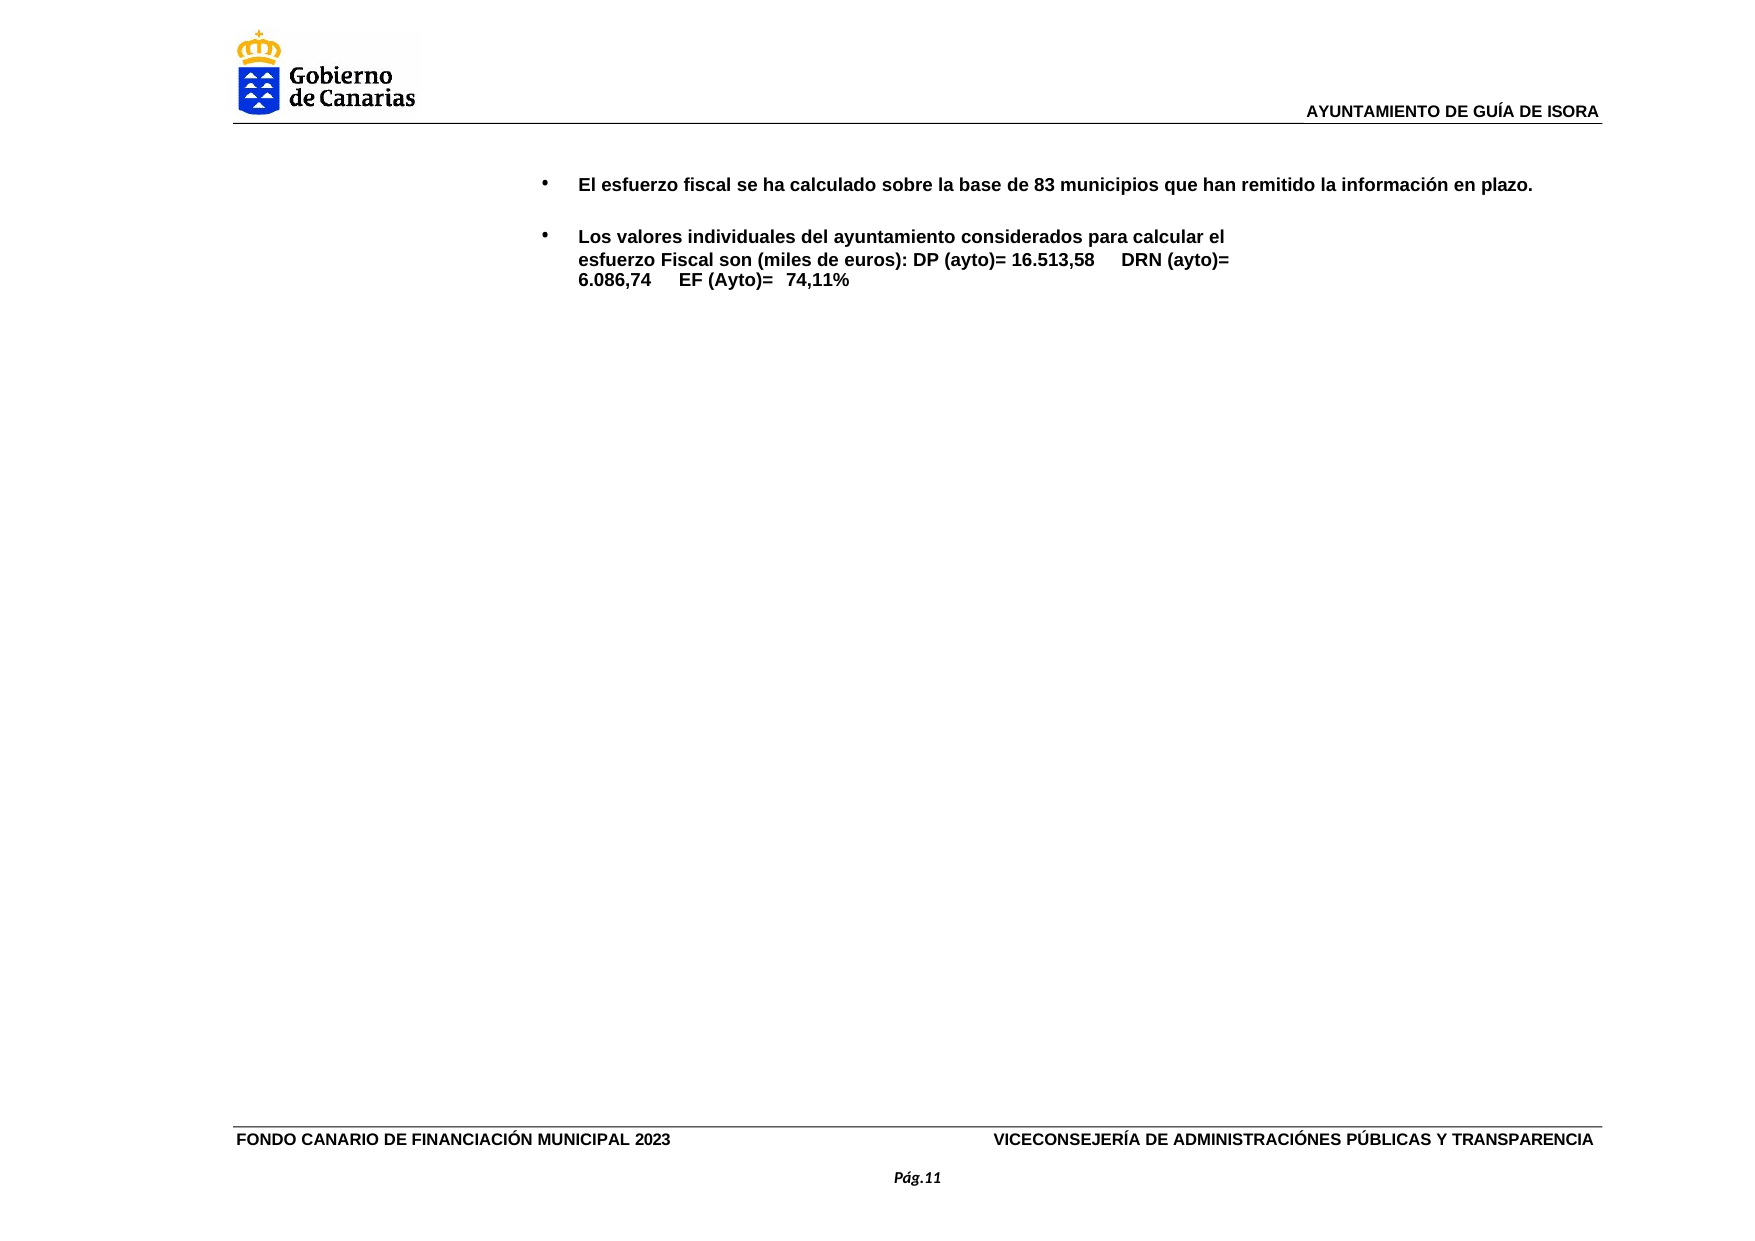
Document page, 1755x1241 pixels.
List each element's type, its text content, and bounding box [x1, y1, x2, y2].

list Los valores individuales del ayuntamiento considerados para calcular el esfuerzo Fiscal son (miles de euros): DP (ayto)= 16.513,58 DRN (ayto)= 6.086,74 EF (Ayto)= 74,11% [541, 220, 1295, 290]
list El esfuerzo fiscal se ha calculado sobre la base de 83 municipios que han remitido la información en plazo. [541, 167, 1636, 198]
